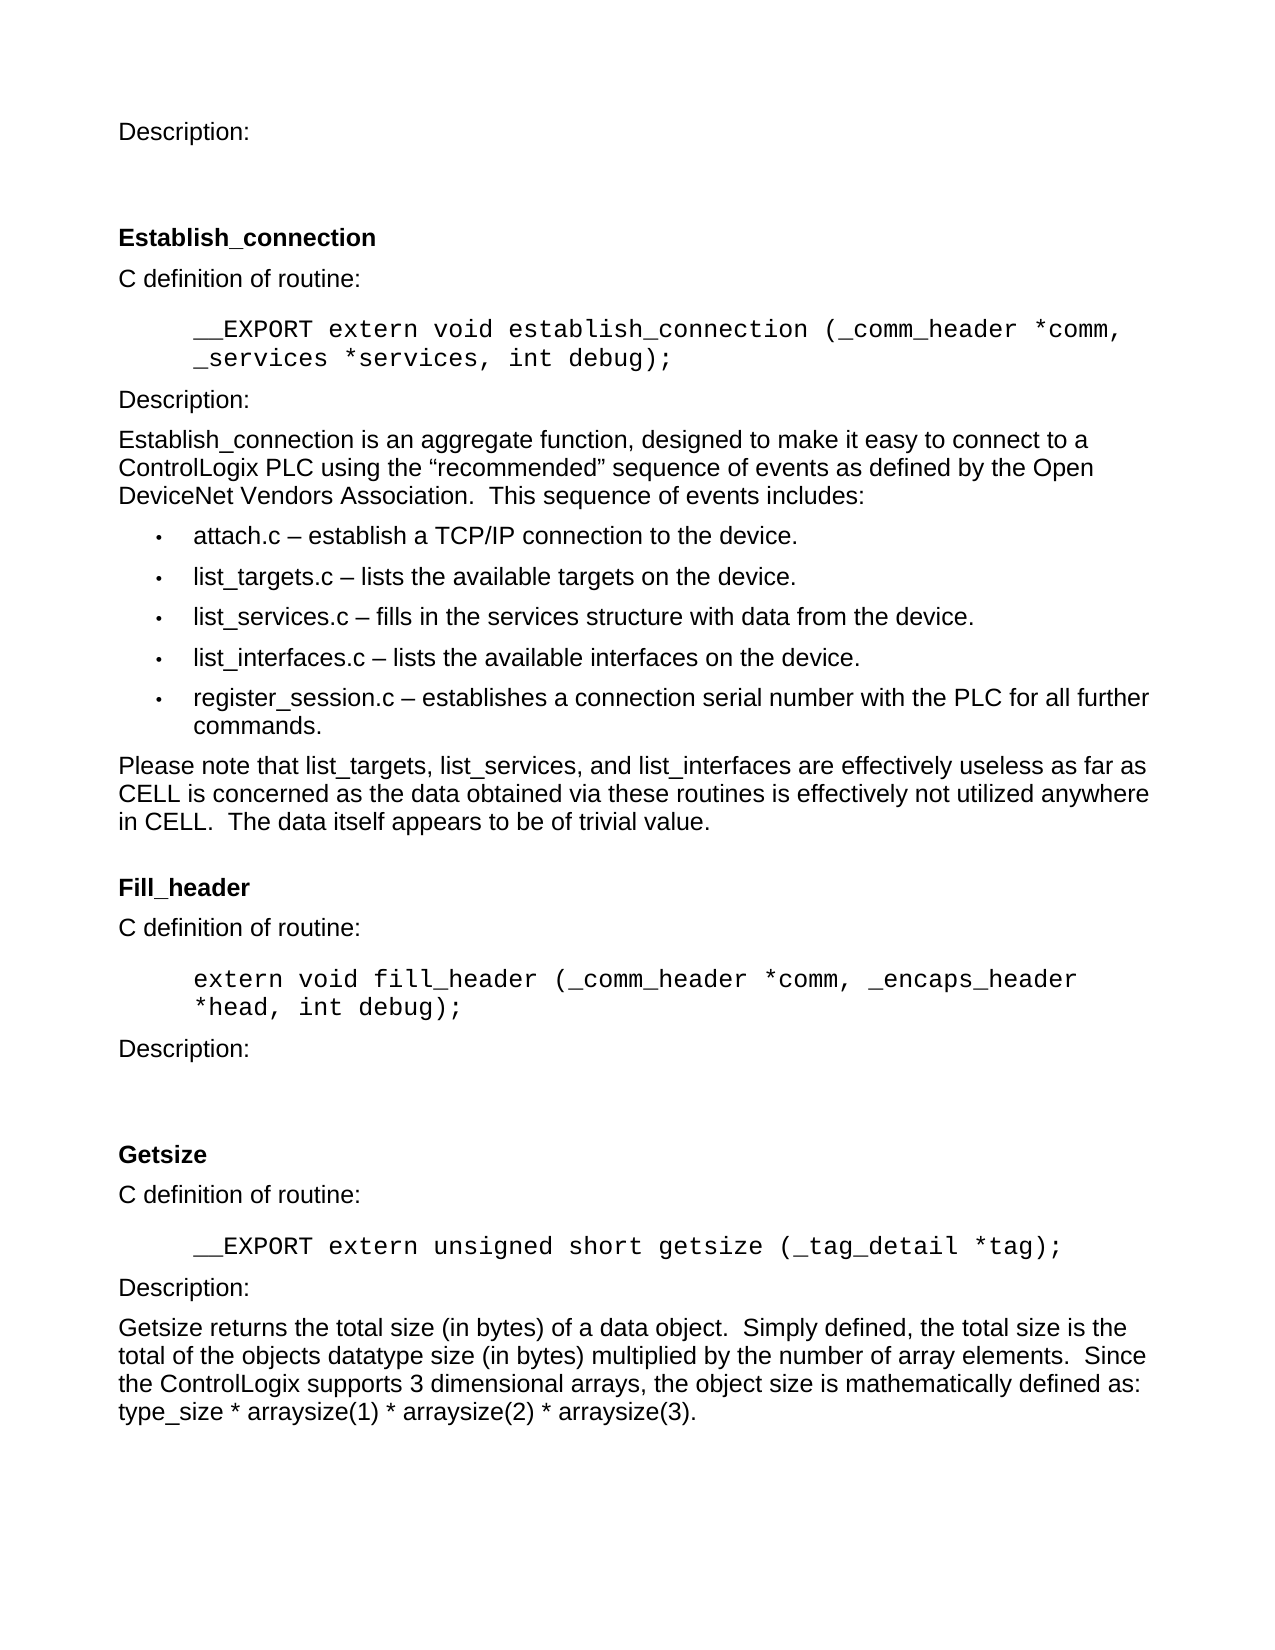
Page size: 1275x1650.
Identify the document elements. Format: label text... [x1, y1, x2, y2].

list register_session.c – establishes a connection serial number with the PLC for all further commands. [156, 684, 1157, 739]
list list_targets.c – lists the available targets on the device. [156, 562, 1157, 590]
text Description: [118, 385, 1157, 413]
text Please note that list_targets, list_services, and list_interfaces are effectively useless as far as CELL is concerned as the data obtained via these routines is effectively not utilized anywhere in CELL. The data itself appears to be of trivial value. [118, 752, 1157, 836]
subtitle Establish_connection [118, 224, 1157, 252]
text __EXPORT extern void establish_connection (_comm_header *comm, _services *services, int debug); [193, 317, 1157, 373]
text Description: [118, 1035, 1157, 1063]
text C definition of routine: [118, 1181, 1157, 1209]
text Description: [118, 1274, 1157, 1302]
text Establish_connection is an aggregate function, designed to make it easy to connect to a ControlLogix PLC using the “recommended” sequence of events as defined by the Open DeviceNet Vendors Association. This sequence of events includes: [118, 426, 1157, 509]
list list_interfaces.c – lists the available interfaces on the device. [156, 643, 1157, 671]
list attach.c – establish a TCP/IP connection to the device. [156, 522, 1157, 550]
text C definition of routine: [118, 914, 1157, 942]
text Description: [118, 118, 1157, 146]
text Getsize returns the total size (in bytes) of a data object. Simply defined, the total size is the total of the objects datatype size (in bytes) multiplied by the number of array elements. Since the ControlLogix supports 3 dimensional arrays, the object size is mathematically defined as: type_size * arraysize(1) * arraysize(2) * arraysize(3). [118, 1314, 1157, 1426]
text extern void fill_header (_comm_header *comm, _encaps_header *head, int debug); [193, 966, 1157, 1023]
subtitle Fill_header [118, 873, 1157, 901]
subtitle Getsize [118, 1141, 1157, 1168]
text __EXPORT extern unsigned short getsize (_tag_detail *tag); [193, 1233, 1157, 1262]
list list_services.c – fills in the services structure with data from the device. [156, 603, 1157, 631]
text C definition of routine: [118, 264, 1157, 292]
